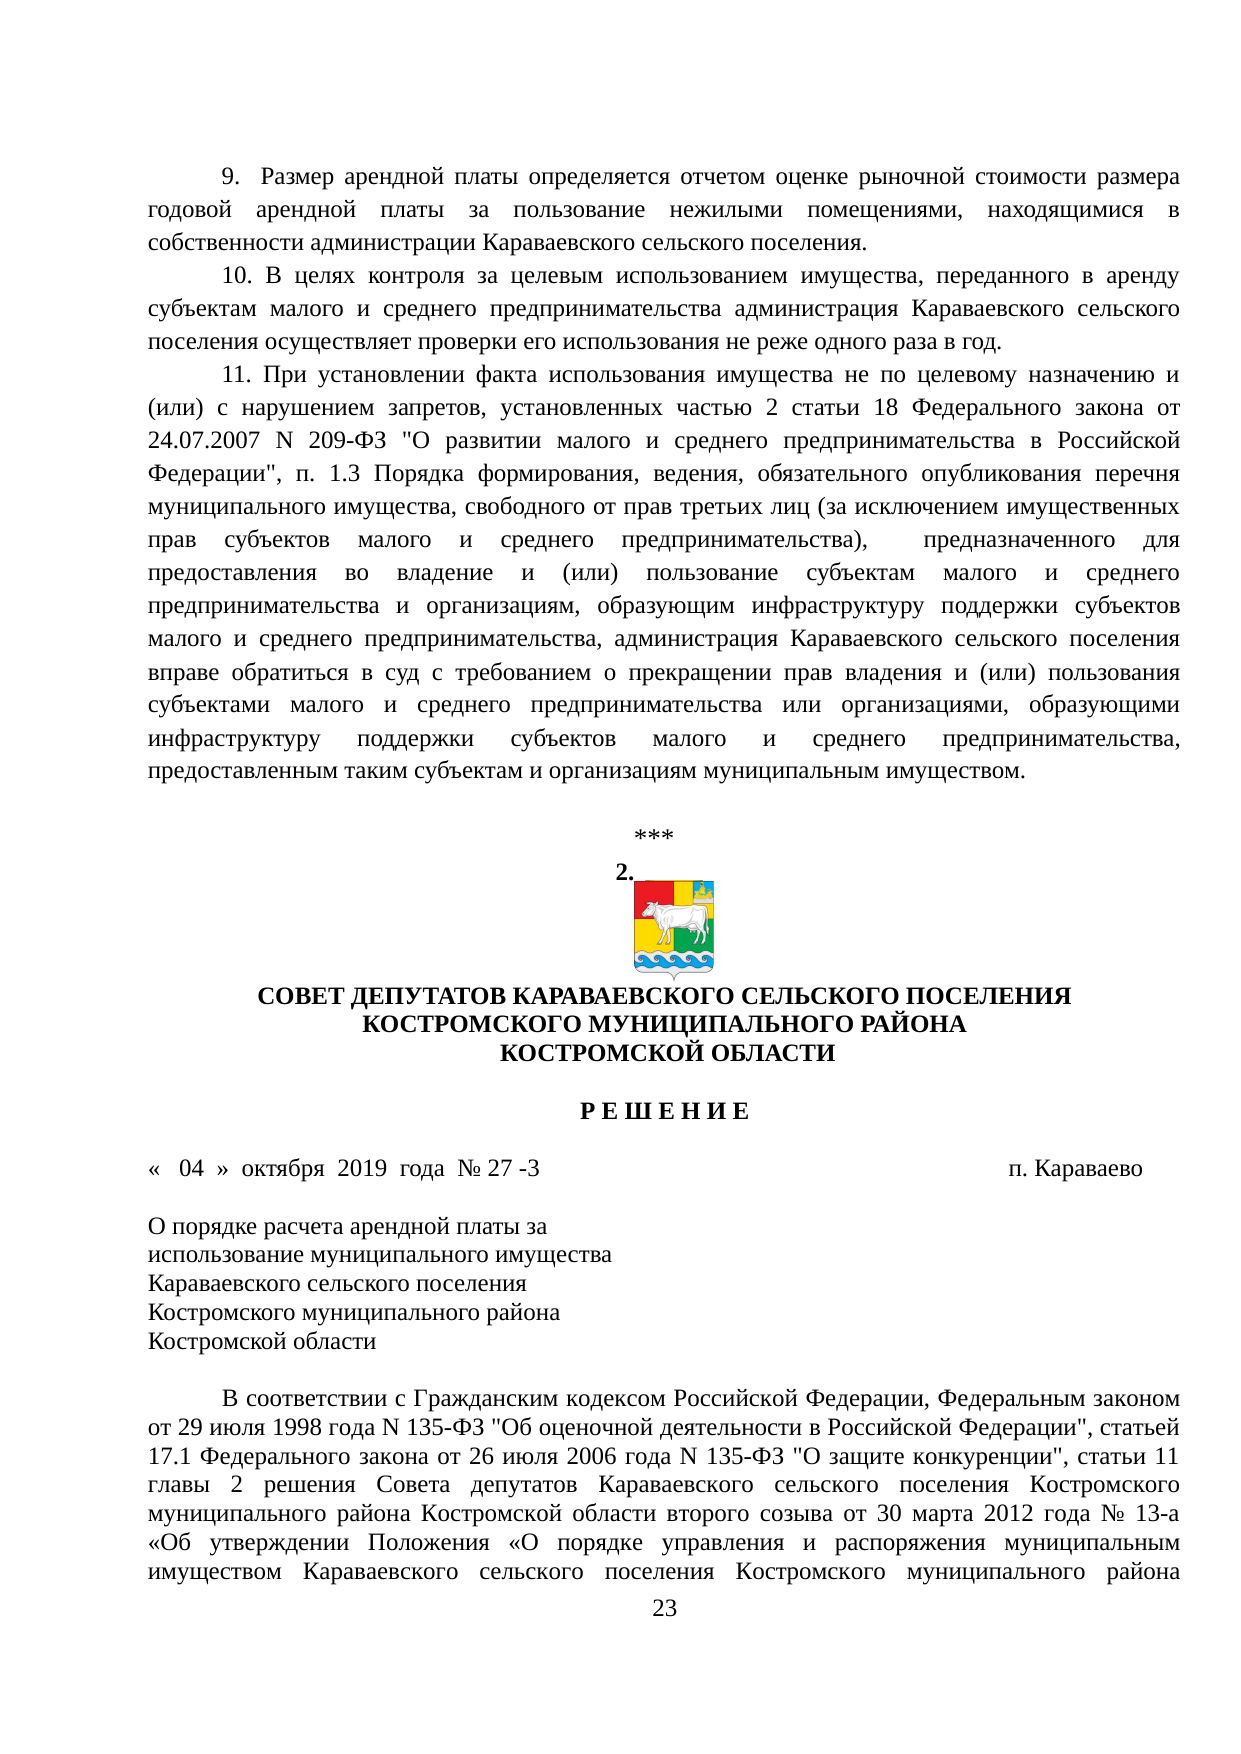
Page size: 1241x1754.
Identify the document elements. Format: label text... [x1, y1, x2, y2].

text 11. При установлении факта использования имущества не по целевому назначению и (или) с нарушением запретов, установленных частью 2 статьи 18 Федерального закона от 24.07.2007 N 209-ФЗ "О развитии малого и среднего предпринимательства в Российской Федерации", п. 1.3 Порядка формирования, ведения, обязательного опубликования перечня муниципального имущества, свободного от прав третьих лиц (за исключением имущественных прав субъектов малого и среднего предпринимательства), предназначенного для предоставления во владение и (или) пользование субъектам малого и среднего предпринимательства и организациям, образующим инфраструктуру поддержки субъектов малого и среднего предпринимательства, администрация Караваевского сельского поселения вправе обратиться в суд с требованием о прекращении прав владения и (или) пользования субъектами малого и среднего предпринимательства или организациями, образующими инфраструктуру поддержки субъектов малого и среднего предпринимательства, предоставленным таким субъектам и организациям муниципальным имуществом. [148, 359, 1181, 784]
text Костромской области [148, 1326, 1181, 1354]
text Р Е Ш Е Н И Е [148, 1096, 1181, 1124]
text « 04 » октября 2019 года № 27 -3 п. Караваево [148, 1153, 1181, 1182]
text СОВЕТ ДЕПУТАТОВ КАРАВАЕВСКОГО СЕЛЬСКОГО ПОСЕЛЕНИЯ [148, 981, 1181, 1009]
text О порядке расчета арендной платы за [148, 1211, 1181, 1239]
text КОСТРОМСКОГО МУНИЦИПАЛЬНОГО РАЙОНА [148, 1009, 1181, 1038]
text В соответствии с Гражданским кодексом Российской Федерации, Федеральным законом от 29 июля 1998 года N 135-ФЗ "Об оценочной деятельности в Российской Федерации", статьей 17.1 Федерального закона от 26 июля 2006 года N 135-ФЗ "О защите конкуренции", статьи 11 главы 2 решения Совета депутатов Караваевского сельского поселения Костромского муниципального района Костромской области второго созыва от 30 марта 2012 года № 13-а «Об утверждении Положения «О порядке управления и распоряжения муниципальным имуществом Караваевского сельского поселения Костромского муниципального района [148, 1383, 1181, 1584]
text *** [148, 822, 1181, 853]
text 10. В целях контроля за целевым использованием имущества, переданного в аренду субъектам малого и среднего предпринимательства администрация Караваевского сельского поселения осуществляет проверки его использования не реже одного раза в год. [148, 260, 1181, 355]
text КОСТРОМСКОЙ ОБЛАСТИ [148, 1038, 1181, 1067]
text использование муниципального имущества [148, 1239, 1181, 1268]
text Костромского муниципального района [148, 1297, 1181, 1326]
text 9. Размер арендной платы определяется отчетом оценке рыночной стоимости размера годовой арендной платы за пользование нежилыми помещениями, находящимися в собственности администрации Караваевского сельского поселения. [148, 161, 1181, 256]
text Караваевского сельского поселения [148, 1268, 1181, 1297]
